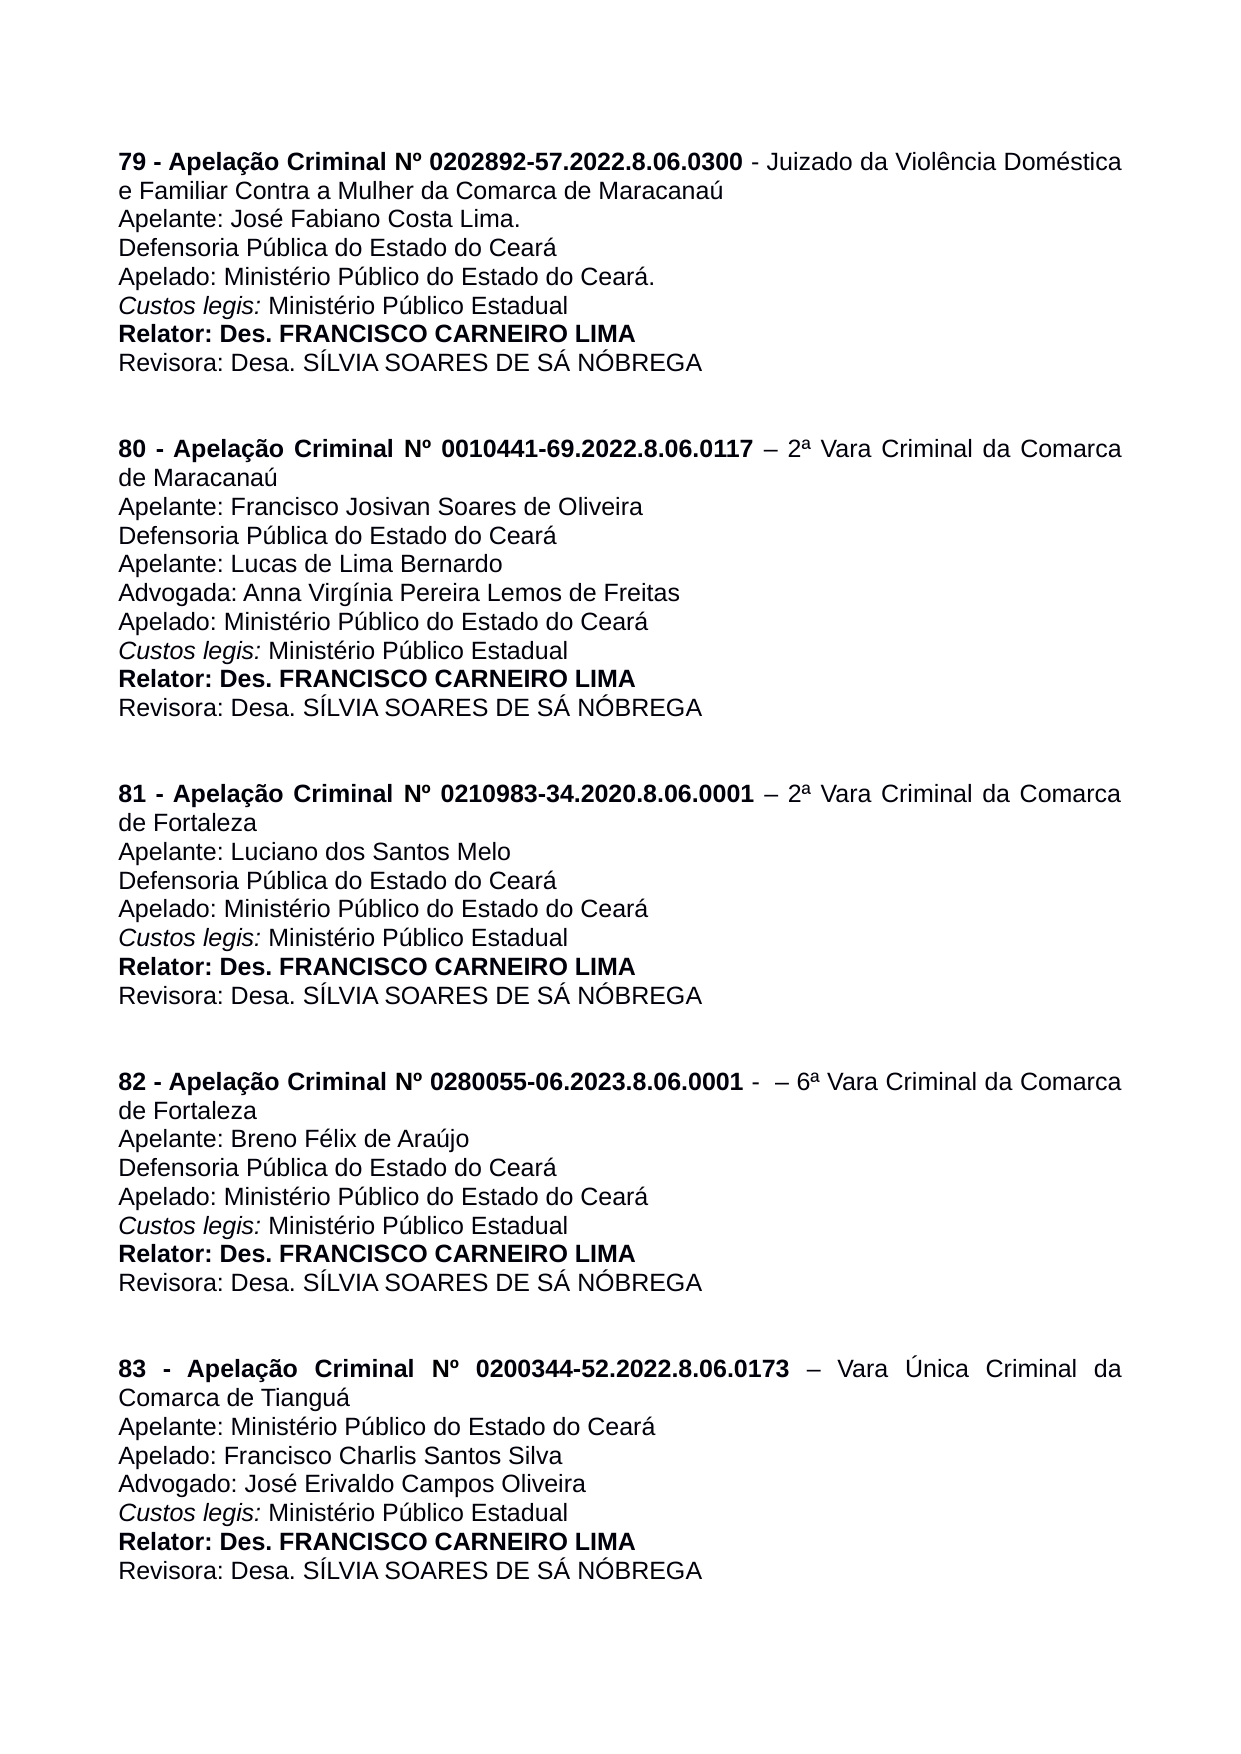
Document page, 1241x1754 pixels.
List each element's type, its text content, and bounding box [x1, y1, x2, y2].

text Revisora: Desa. SÍLVIA SOARES DE SÁ NÓBREGA [118, 981, 1122, 1009]
text Custos legis: Ministério Público Estadual [118, 291, 1122, 319]
text Custos legis: Ministério Público Estadual [118, 1211, 1122, 1239]
text 80 - Apelação Criminal Nº 0010441-69.2022.8.06.0117 – 2ª Vara Criminal da Comarca de Maracanaú [118, 434, 1122, 492]
text Revisora: Desa. SÍLVIA SOARES DE SÁ NÓBREGA [118, 693, 1122, 722]
text Apelado: Ministério Público do Estado do Ceará [118, 894, 1122, 923]
text Apelante: Luciano dos Santos Melo [118, 837, 1122, 866]
text Relator: Des. FRANCISCO CARNEIRO LIMA [118, 1239, 1122, 1268]
text Defensoria Pública do Estado do Ceará [118, 521, 1122, 549]
text 83 - Apelação Criminal Nº 0200344-52.2022.8.06.0173 – Vara Única Criminal da Comarca de Tianguá [118, 1354, 1122, 1412]
text 79 - Apelação Criminal Nº 0202892-57.2022.8.06.0300 - Juizado da Violência Doméstica e Familiar Contra a Mulher da Comarca de Maracanaú [118, 147, 1122, 204]
text Custos legis: Ministério Público Estadual [118, 923, 1122, 952]
text 81 - Apelação Criminal Nº 0210983-34.2020.8.06.0001 – 2ª Vara Criminal da Comarca de Fortaleza [118, 779, 1122, 837]
text 82 - Apelação Criminal Nº 0280055-06.2023.8.06.0001 - – 6ª Vara Criminal da Comarca de Fortaleza [118, 1067, 1122, 1124]
text Apelante: Lucas de Lima Bernardo [118, 549, 1122, 578]
text Defensoria Pública do Estado do Ceará [118, 1153, 1122, 1182]
text Relator: Des. FRANCISCO CARNEIRO LIMA [118, 952, 1122, 981]
text Apelante: Francisco Josivan Soares de Oliveira [118, 492, 1122, 521]
text Defensoria Pública do Estado do Ceará [118, 866, 1122, 894]
text Custos legis: Ministério Público Estadual [118, 636, 1122, 664]
text Revisora: Desa. SÍLVIA SOARES DE SÁ NÓBREGA [118, 1556, 1122, 1584]
text Apelado: Ministério Público do Estado do Ceará. [118, 262, 1122, 291]
text Relator: Des. FRANCISCO CARNEIRO LIMA [118, 664, 1122, 693]
text Apelante: José Fabiano Costa Lima. [118, 204, 1122, 233]
text Apelante: Breno Félix de Araújo [118, 1124, 1122, 1153]
text Defensoria Pública do Estado do Ceará [118, 233, 1122, 262]
text Apelado: Francisco Charlis Santos Silva [118, 1441, 1122, 1469]
text Revisora: Desa. SÍLVIA SOARES DE SÁ NÓBREGA [118, 348, 1122, 377]
text Custos legis: Ministério Público Estadual [118, 1498, 1122, 1527]
text Apelante: Ministério Público do Estado do Ceará [118, 1412, 1122, 1441]
text Apelado: Ministério Público do Estado do Ceará [118, 1182, 1122, 1211]
text Revisora: Desa. SÍLVIA SOARES DE SÁ NÓBREGA [118, 1268, 1122, 1297]
text Advogado: José Erivaldo Campos Oliveira [118, 1469, 1122, 1498]
text Relator: Des. FRANCISCO CARNEIRO LIMA [118, 319, 1122, 348]
text Relator: Des. FRANCISCO CARNEIRO LIMA [118, 1527, 1122, 1556]
text Apelado: Ministério Público do Estado do Ceará [118, 607, 1122, 636]
text Advogada: Anna Virgínia Pereira Lemos de Freitas [118, 578, 1122, 607]
